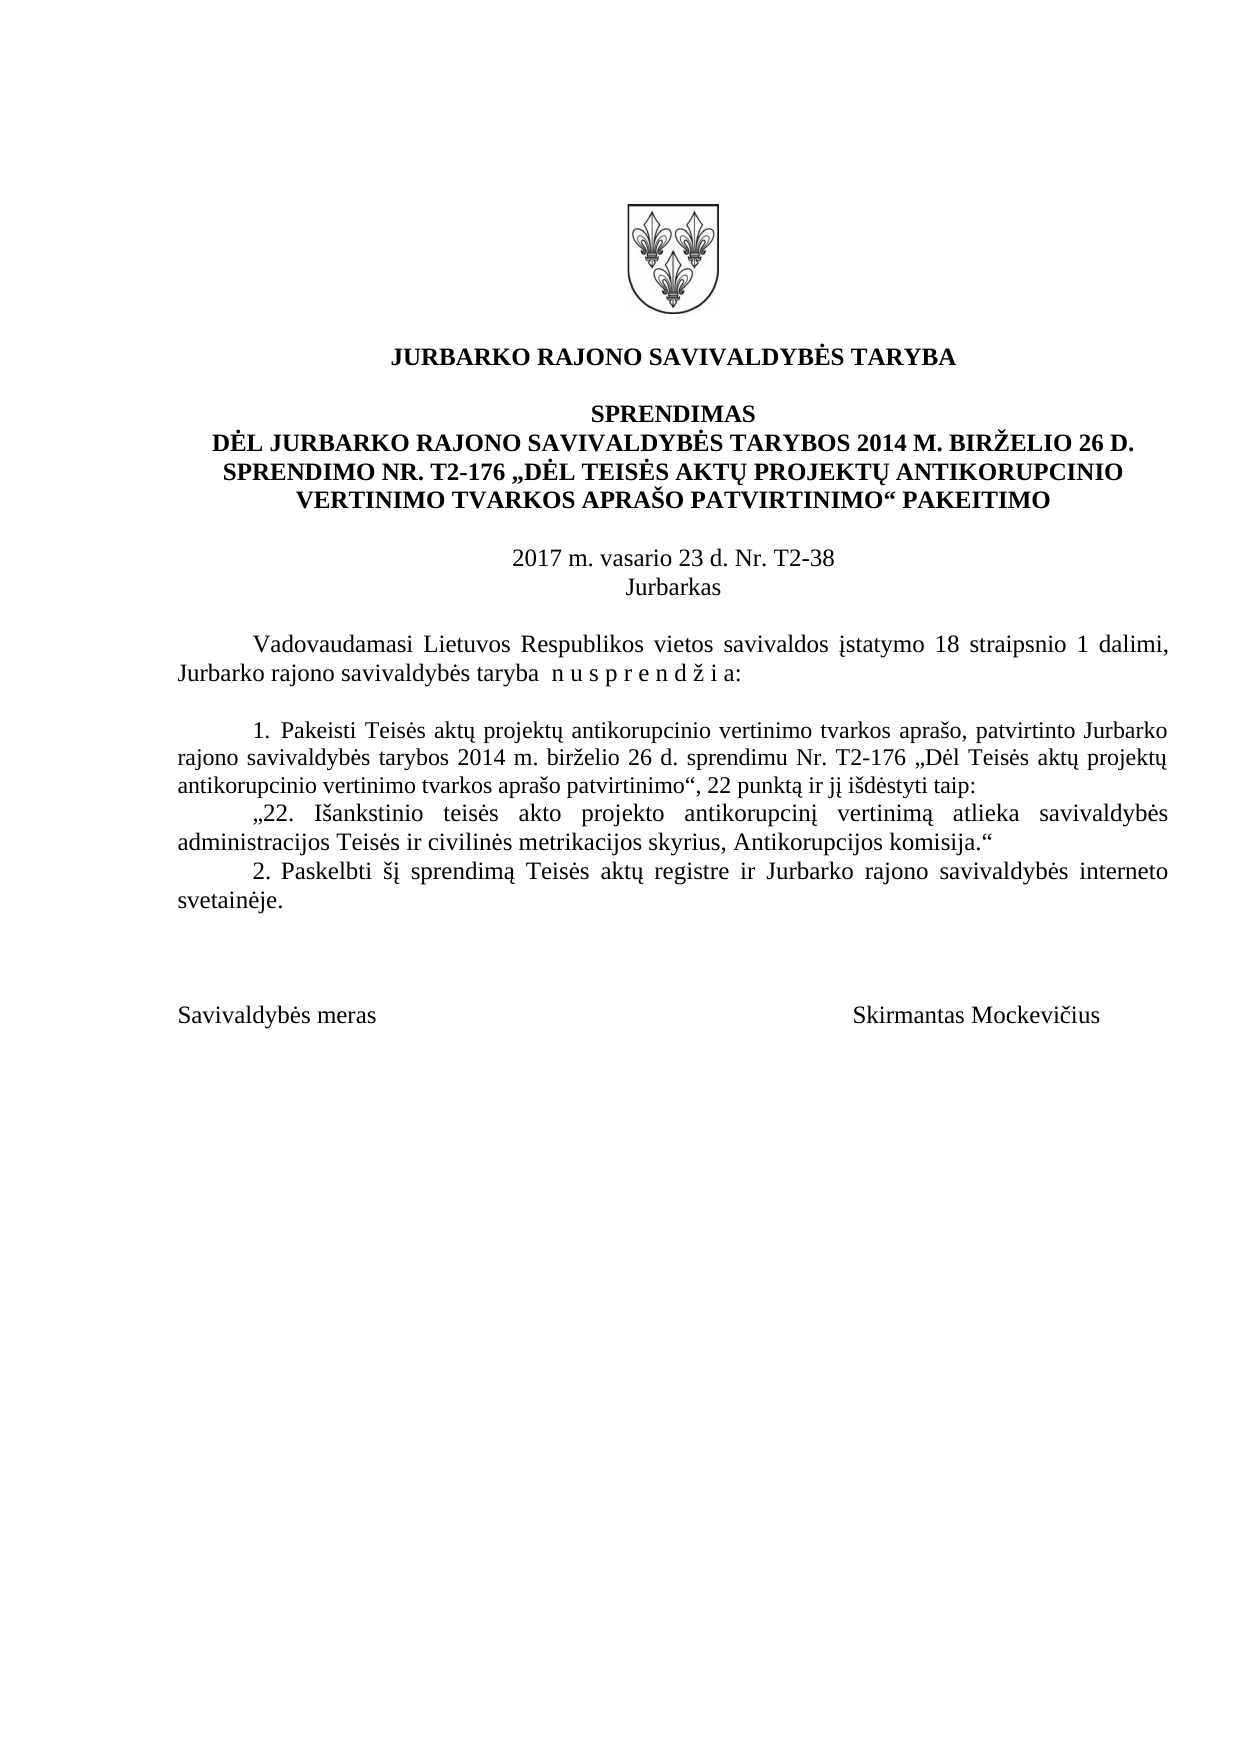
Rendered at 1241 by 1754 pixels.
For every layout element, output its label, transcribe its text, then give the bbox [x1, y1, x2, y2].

text Jurbarkas [177, 572, 1169, 601]
text JURBARKO RAJONO SAVIVALDYBĖS TARYBA [177, 342, 1169, 371]
text DĖL JURBARKO RAJONO SAVIVALDYBĖS TARYBOS 2014 M. BIRŽELIO 26 D. SPRENDIMO NR. T2-176 „DĖL TEISĖS AKTŲ PROJEKTŲ ANTIKORUPCINIO VERTINIMO TVARKOS APRAŠO PATVIRTINIMO“ PAKEITIMO [177, 428, 1169, 514]
text Savivaldybės meras Skirmantas Mockevičius [177, 1000, 1169, 1028]
text Vadovaudamasi Lietuvos Respublikos vietos savivaldos įstatymo 18 straipsnio 1 dalimi, Jurbarko rajono savivaldybės taryba n u s p r e n d ž i a: [177, 629, 1169, 687]
text SPRENDIMAS [177, 399, 1169, 428]
text 2017 m. vasario 23 d. Nr. T2-38 [177, 543, 1169, 572]
text 2. Paskelbti šį sprendimą Teisės aktų registre ir Jurbarko rajono savivaldybės interneto svetainėje. [177, 856, 1169, 913]
text 1. Pakeisti Teisės aktų projektų antikorupcinio vertinimo tvarkos aprašo, patvirtinto Jurbarko rajono savivaldybės tarybos 2014 m. birželio 26 d. sprendimu Nr. T2-176 „Dėl Teisės aktų projektų antikorupcinio vertinimo tvarkos aprašo patvirtinimo“, 22 punktą ir jį išdėstyti taip: [177, 716, 1169, 798]
text „22. Išankstinio teisės akto projekto antikorupcinį vertinimą atlieka savivaldybės administracijos Teisės ir civilinės metrikacijos skyrius, Antikorupcijos komisija.“ [177, 798, 1169, 856]
